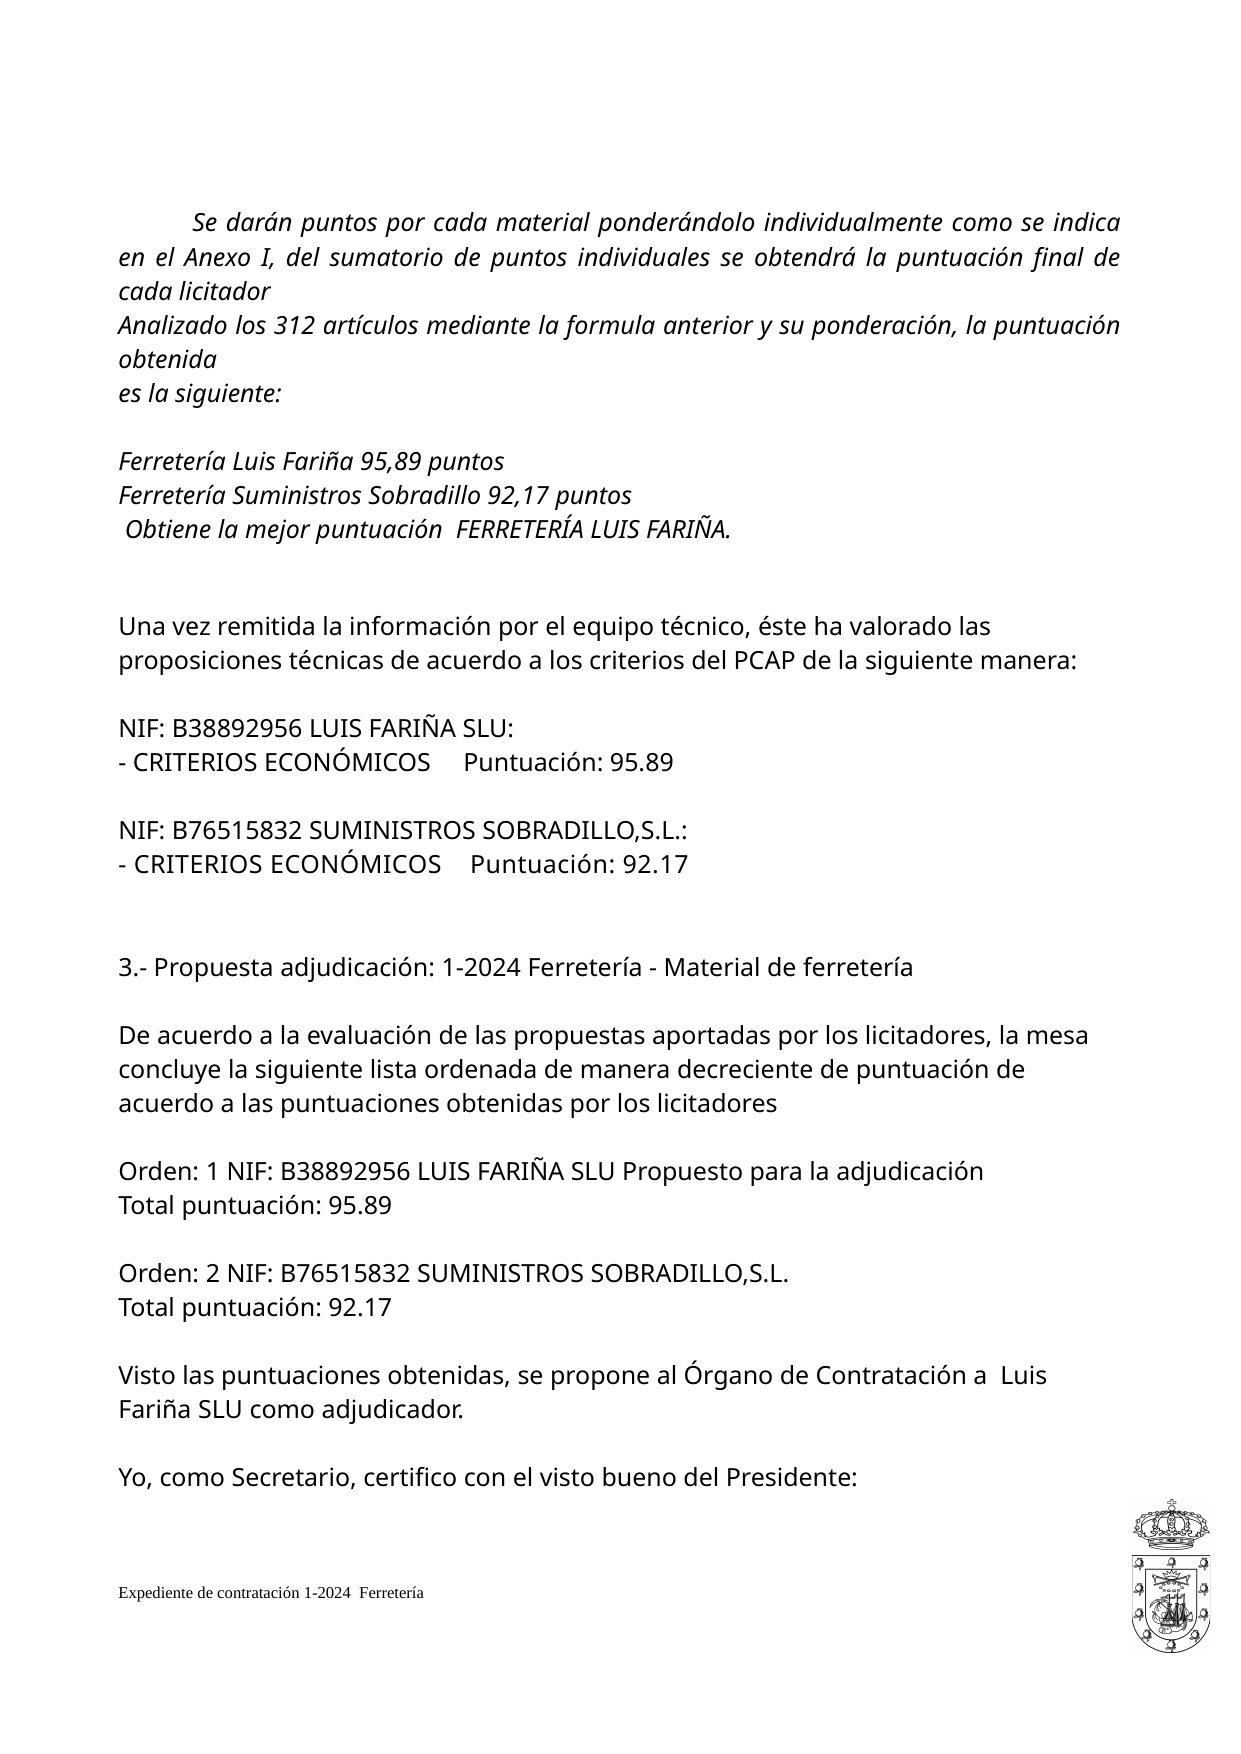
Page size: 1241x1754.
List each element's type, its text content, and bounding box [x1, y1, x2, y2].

text Total puntuación: 92.17 [118, 1290, 1122, 1324]
text Ferretería Luis Fariña 95,89 puntos [118, 443, 1122, 478]
text Yo, como Secretario, certifico con el visto bueno del Presidente: [118, 1460, 1122, 1494]
text 3.- Propuesta adjudicación: 1-2024 Ferretería - Material de ferretería [118, 949, 1122, 983]
text Una vez remitida la información por el equipo técnico, éste ha valorado las proposiciones técnicas de acuerdo a los criterios del PCAP de la siguiente manera: [118, 608, 1122, 677]
text Analizado los 312 artículos mediante la formula anterior y su ponderación, la puntuación obtenida [118, 307, 1122, 375]
text Ferretería Suministros Sobradillo 92,17 puntos [118, 478, 1122, 512]
picture [1132, 1499, 1211, 1653]
text es la siguiente: [118, 375, 1122, 409]
text Orden: 1 NIF: B38892956 LUIS FARIÑA SLU Propuesto para la adjudicación [118, 1153, 1122, 1188]
text Obtiene la mejor puntuación FERRETERÍA LUIS FARIÑA. [118, 512, 1122, 546]
text Orden: 2 NIF: B76515832 SUMINISTROS SOBRADILLO,S.L. [118, 1256, 1122, 1290]
text Visto las puntuaciones obtenidas, se propone al Órgano de Contratación a Luis Fariña SLU como adjudicador. [118, 1358, 1122, 1426]
text - CRITERIOS ECONÓMICOS Puntuación: 92.17 [118, 847, 1122, 881]
text Se darán puntos por cada material ponderándolo individualmente como se indica en el Anexo I, del sumatorio de puntos individuales se obtendrá la puntuación final de cada licitador [118, 205, 1122, 307]
text Total puntuación: 95.89 [118, 1188, 1122, 1222]
text NIF: B38892956 LUIS FARIÑA SLU: [118, 711, 1122, 745]
text - CRITERIOS ECONÓMICOS Puntuación: 95.89 [118, 745, 1122, 779]
text De acuerdo a la evaluación de las propuestas aportadas por los licitadores, la mesa concluye la siguiente lista ordenada de manera decreciente de puntuación de acuerdo a las puntuaciones obtenidas por los licitadores [118, 1017, 1122, 1119]
text NIF: B76515832 SUMINISTROS SOBRADILLO,S.L.: [118, 813, 1122, 847]
